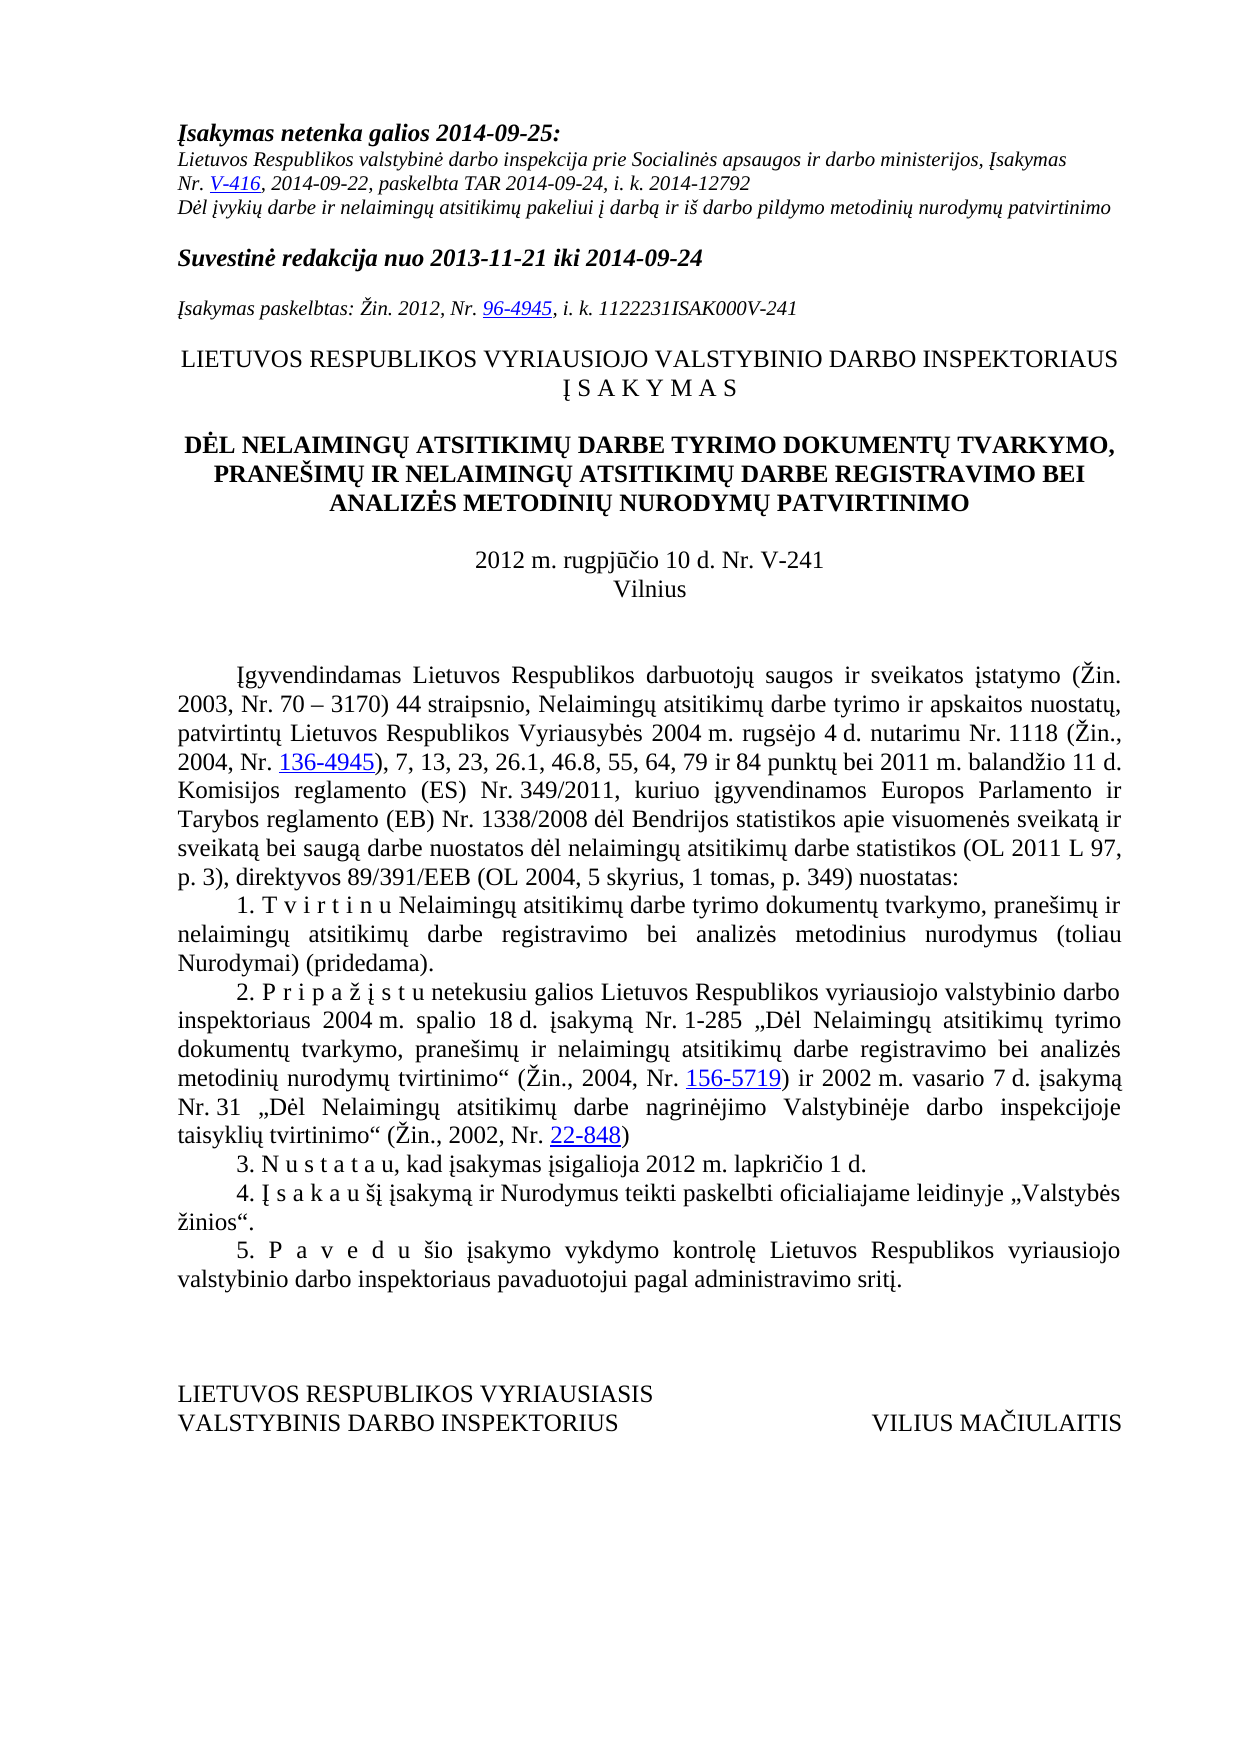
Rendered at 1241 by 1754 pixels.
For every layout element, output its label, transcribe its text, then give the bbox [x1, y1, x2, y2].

text Įsakymas netenka galios 2014-09-25: [177, 118, 1122, 147]
text Vilnius [177, 574, 1122, 603]
text 5. P a v e d u šio įsakymo vykdymo kontrolę Lietuvos Respublikos vyriausiojo valstybinio darbo inspektoriaus pavaduotojui pagal administravimo sritį. [177, 1235, 1122, 1293]
text Dėl įvykių darbe ir nelaimingų atsitikimų pakeliui į darbą ir iš darbo pildymo metodinių nurodymų patvirtinimo [177, 195, 1122, 219]
text valstybinis darbo inspektorius Vilius Mačiulaitis [177, 1408, 1122, 1437]
text 4. Į s a k a u šį įsakymą ir Nurodymus teikti paskelbti oficialiajame leidinyje „Valstybės žinios“. [177, 1178, 1122, 1235]
text 3. N u s t a t a u, kad įsakymas įsigalioja 2012 m. lapkričio 1 d. [177, 1149, 1122, 1178]
text Lietuvos Respublikos valstybinė darbo inspekcija prie Socialinės apsaugos ir darbo ministerijos, Įsakymas [177, 147, 1122, 171]
text Nr. V-416, 2014-09-22, paskelbta TAR 2014-09-24, i. k. 2014-12792 [177, 171, 1122, 195]
text 2012 m. rugpjūčio 10 d. Nr. V-241 [177, 545, 1122, 574]
text DĖL NELAIMINGŲ ATSITIKIMŲ DARBE TYRIMO DOKUMENTŲ TVARKYMO, PRANEŠIMŲ IR NELAIMINGŲ ATSITIKIMŲ DARBE REGISTRAVIMO BEI ANALIZĖS METODINIŲ NURODYMŲ PATVIRTINIMO [177, 430, 1122, 517]
text 2. P r i p a ž į s t u netekusiu galios Lietuvos Respublikos vyriausiojo valstybinio darbo inspektoriaus 2004 m. spalio 18 d. įsakymą Nr. 1-285 „Dėl Nelaimingų atsitikimų tyrimo dokumentų tvarkymo, pranešimų ir nelaimingų atsitikimų darbe registravimo bei analizės metodinių nurodymų tvirtinimo“ (Žin., 2004, Nr. 156-5719) ir 2002 m. vasario 7 d. įsakymą Nr. 31 „Dėl Nelaimingų atsitikimų darbe nagrinėjimo Valstybinėje darbo inspekcijoje taisyklių tvirtinimo“ (Žin., 2002, Nr. 22-848) [177, 977, 1122, 1149]
text LIETUVOS RESPUBLIKOS VYRIAUSIOJO VALSTYBINIO DARBO INSPEKTORIAUS [177, 344, 1122, 373]
text Įsakymas paskelbtas: Žin. 2012, Nr. 96-4945, i. k. 1122231ISAK000V-241 [177, 296, 1122, 320]
text Į S A K Y M A S [177, 373, 1122, 402]
text Suvestinė redakcija nuo 2013-11-21 iki 2014-09-24 [177, 243, 1122, 272]
text Lietuvos Respublikos vyriausiasis [177, 1379, 1122, 1408]
text Įgyvendindamas Lietuvos Respublikos darbuotojų saugos ir sveikatos įstatymo (Žin. 2003, Nr. 70 – 3170) 44 straipsnio, Nelaimingų atsitikimų darbe tyrimo ir apskaitos nuostatų, patvirtintų Lietuvos Respublikos Vyriausybės 2004 m. rugsėjo 4 d. nutarimu Nr. 1118 (Žin., 2004, Nr. 136-4945), 7, 13, 23, 26.1, 46.8, 55, 64, 79 ir 84 punktų bei 2011 m. balandžio 11 d. Komisijos reglamento (ES) Nr. 349/2011, kuriuo įgyvendinamos Europos Parlamento ir Tarybos reglamento (EB) Nr. 1338/2008 dėl Bendrijos statistikos apie visuomenės sveikatą ir sveikatą bei saugą darbe nuostatos dėl nelaimingų atsitikimų darbe statistikos (OL 2011 L 97, p. 3), direktyvos 89/391/EEB (OL 2004, 5 skyrius, 1 tomas, p. 349) nuostatas: [177, 660, 1122, 890]
text 1. T v i r t i n u Nelaimingų atsitikimų darbe tyrimo dokumentų tvarkymo, pranešimų ir nelaimingų atsitikimų darbe registravimo bei analizės metodinius nurodymus (toliau Nurodymai) (pridedama). [177, 890, 1122, 977]
